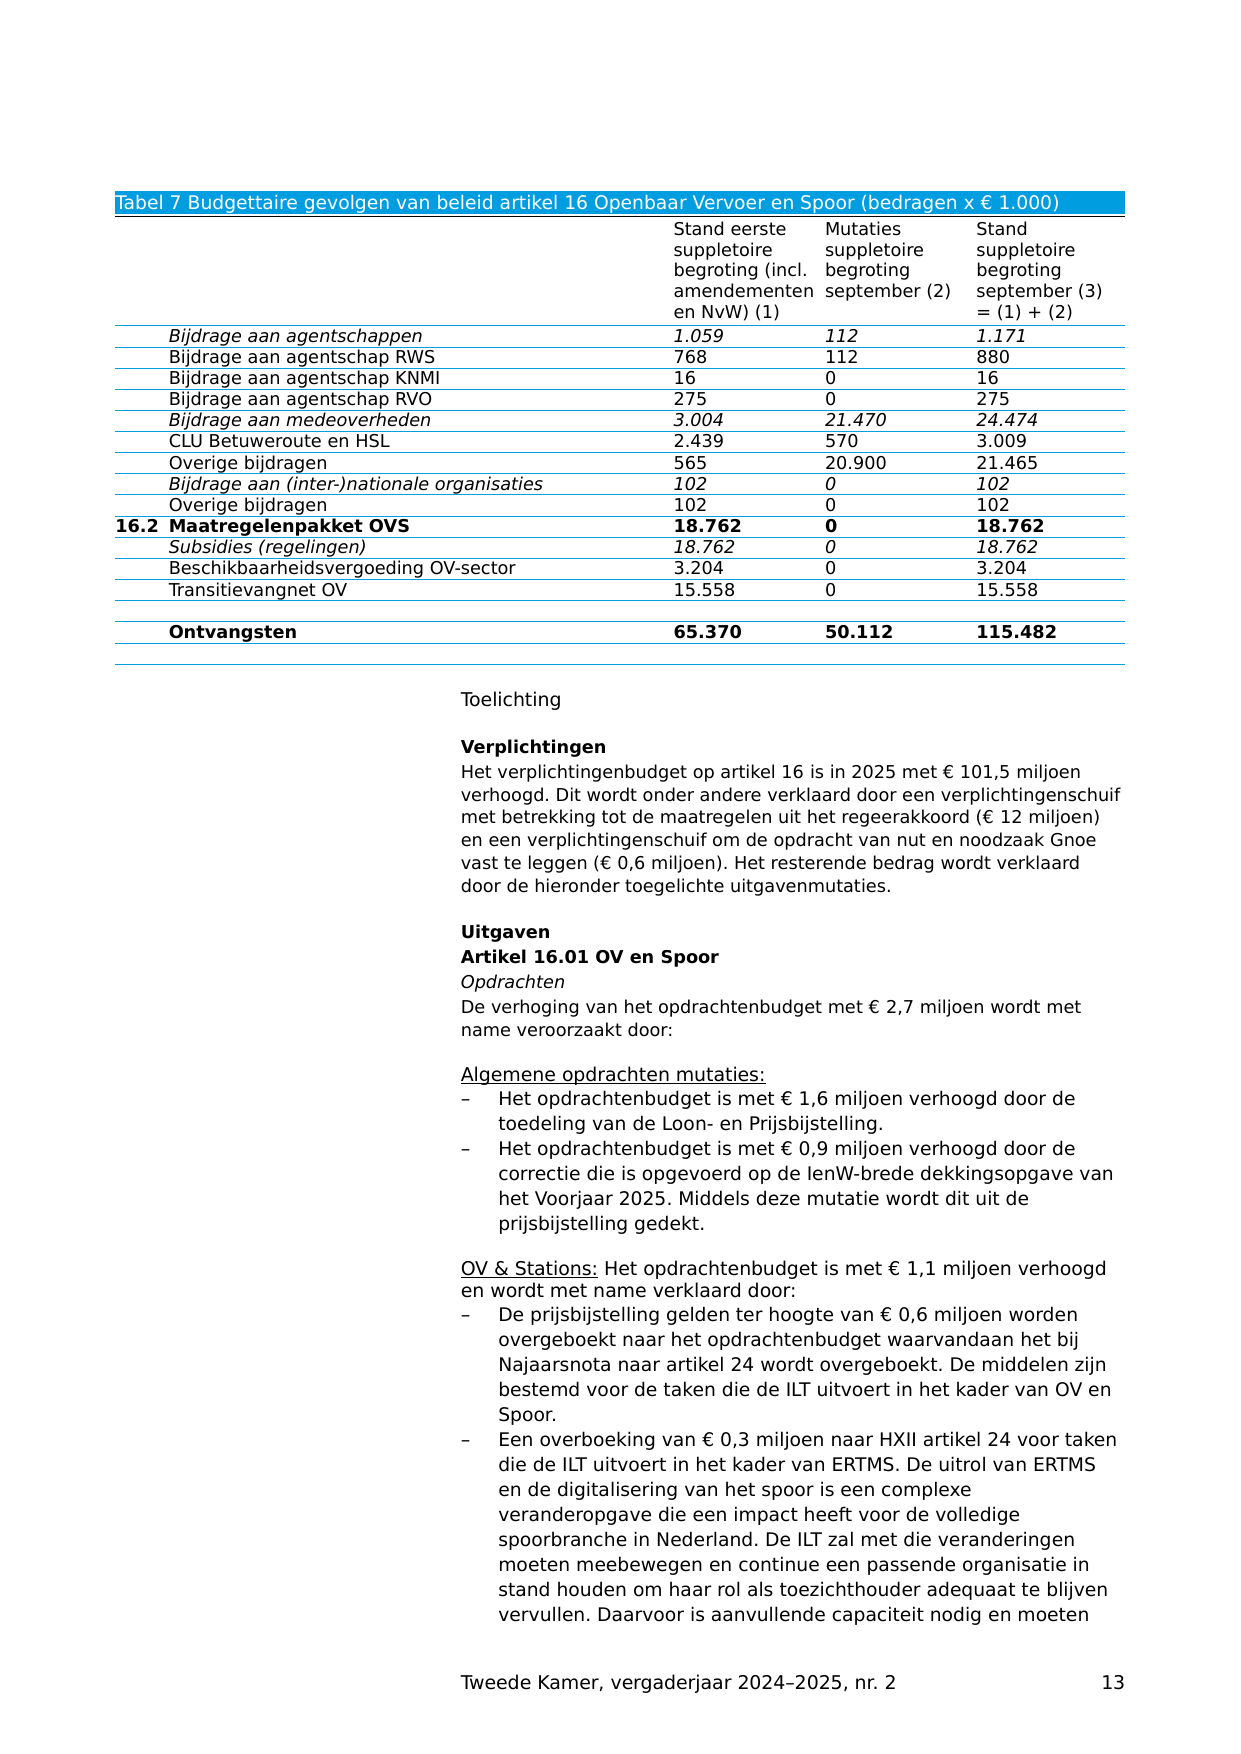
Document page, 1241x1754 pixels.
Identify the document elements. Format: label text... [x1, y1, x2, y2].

table_cell 0 [822, 580, 973, 600]
table_cell Bijdrage aan agentschappen [166, 326, 670, 346]
list Het opdrachtenbudget is met € 0,9 miljoen verhoogd door de correctie die is opgevoerd op de IenW-brede dekkingsopgave van het Voorjaar 2025. Middels deze mutatie wordt dit uit de prijsbijstelling gedekt. [461, 1136, 1125, 1236]
table_cell Bijdrage aan agentschap RVO [166, 390, 670, 410]
table_cell 102 [670, 474, 822, 494]
table_cell [115, 217, 166, 325]
table_cell [822, 644, 973, 663]
table_cell [115, 411, 166, 431]
table_cell 3.009 [973, 432, 1125, 452]
table_cell 21.470 [822, 411, 973, 431]
table_cell Bijdrage aan agentschap KNMI [166, 369, 670, 389]
table_cell 3.004 [670, 411, 822, 431]
table_cell 112 [822, 348, 973, 367]
table_cell [115, 348, 166, 367]
table_cell [822, 601, 973, 621]
table_cell [670, 644, 822, 663]
table_cell 18.762 [670, 517, 822, 537]
table_cell Ontvangsten [166, 622, 670, 642]
table_cell [115, 601, 166, 621]
table_cell 275 [670, 390, 822, 410]
list Het opdrachtenbudget is met € 1,6 miljoen verhoogd door de toedeling van de Loon- en Prijsbijstelling. [461, 1086, 1125, 1136]
table_cell [115, 644, 166, 663]
table_cell [973, 644, 1125, 663]
table_cell [115, 369, 166, 389]
table_cell 565 [670, 453, 822, 473]
table_cell Bijdrage aan medeoverheden [166, 411, 670, 431]
table_cell Bijdrage aan agentschap RWS [166, 348, 670, 367]
table_cell 65.370 [670, 622, 822, 642]
list Een overboeking van € 0,3 miljoen naar HXII artikel 24 voor taken die de ILT uitvoert in het kader van ERTMS. De uitrol van ERTMS en de digitalisering van het spoor is een complexe veranderopgave die een impact heeft voor de volledige spoorbranche in Nederland. De ILT zal met die veranderingen moeten meebewegen en continue een passende organisatie in stand houden om haar rol als toezichthouder adequaat te blijven vervullen. Daarvoor is aanvullende capaciteit nodig en moeten [461, 1427, 1125, 1627]
table_cell 16.2 [115, 517, 166, 537]
table_cell 2.439 [670, 432, 822, 452]
table_cell 880 [973, 348, 1125, 367]
table_cell Overige bijdragen [166, 495, 670, 516]
table_cell [115, 580, 166, 600]
table_cell [115, 453, 166, 473]
table_cell Stand eerste suppletoire begroting (incl. amendementen en NvW) (1) [670, 217, 822, 325]
table_cell 0 [822, 517, 973, 537]
text Het verplichtingenbudget op artikel 16 is in 2025 met € 101,5 miljoen verhoogd. Dit wordt onder andere verklaard door een verplichtingenschuif met betrekking tot de maatregelen uit het regeerakkoord (€ 12 miljoen) en een verplichtingenschuif om de opdracht van nut en noodzaak Gnoe vast te leggen (€ 0,6 miljoen). Het resterende bedrag wordt verklaard door de hieronder toegelichte uitgavenmutaties. [461, 760, 1125, 897]
table_cell 0 [822, 495, 973, 516]
table_cell 0 [822, 559, 973, 579]
table_cell 0 [822, 474, 973, 494]
table_cell Beschikbaarheidsvergoeding OV-sector [166, 559, 670, 579]
text De verhoging van het opdrachtenbudget met € 2,7 miljoen wordt met name veroorzaakt door: [461, 995, 1125, 1041]
table_cell 768 [670, 348, 822, 367]
table_cell 16 [973, 369, 1125, 389]
table_cell 102 [973, 474, 1125, 494]
table_cell [115, 432, 166, 452]
table_cell 1.059 [670, 326, 822, 346]
table_cell [115, 622, 166, 642]
table_cell 570 [822, 432, 973, 452]
text OV & Stations: Het opdrachtenbudget is met € 1,1 miljoen verhoogd en wordt met name verklaard door: [461, 1258, 1125, 1302]
table_cell 112 [822, 326, 973, 346]
table_cell CLU Betuweroute en HSL [166, 432, 670, 452]
table_cell Overige bijdragen [166, 453, 670, 473]
table_cell 15.558 [670, 580, 822, 600]
table_cell 102 [973, 495, 1125, 516]
table_cell [115, 390, 166, 410]
table_cell [115, 538, 166, 558]
table_cell [115, 326, 166, 346]
table_cell Maatregelenpakket OVS [166, 517, 670, 537]
table_cell 0 [822, 390, 973, 410]
table_cell [166, 644, 670, 663]
table_cell [115, 474, 166, 494]
table_cell 1.171 [973, 326, 1125, 346]
text Artikel 16.01 OV en Spoor [461, 945, 1125, 968]
title Toelichting [461, 689, 1125, 711]
table_cell 3.204 [973, 559, 1125, 579]
table_cell [166, 601, 670, 621]
table_cell 21.465 [973, 453, 1125, 473]
table_cell 24.474 [973, 411, 1125, 431]
table_cell Transitievangnet OV [166, 580, 670, 600]
table_cell [166, 217, 670, 325]
table_cell 20.900 [822, 453, 973, 473]
text Opdrachten [461, 970, 1125, 993]
table_cell Bijdrage aan (inter-)nationale organisaties [166, 474, 670, 494]
table_cell 102 [670, 495, 822, 516]
text Uitgaven [461, 920, 1125, 943]
table_cell 275 [973, 390, 1125, 410]
table_cell 18.762 [973, 517, 1125, 537]
table_cell 0 [822, 369, 973, 389]
text Verplichtingen [461, 735, 1125, 758]
table_cell [670, 601, 822, 621]
table_cell 3.204 [670, 559, 822, 579]
text Algemene opdrachten mutaties: [461, 1064, 1125, 1086]
table_cell 50.112 [822, 622, 973, 642]
table_cell 16 [670, 369, 822, 389]
list De prijsbijstelling gelden ter hoogte van € 0,6 miljoen worden overgeboekt naar het opdrachtenbudget waarvandaan het bij Najaarsnota naar artikel 24 wordt overgeboekt. De middelen zijn bestemd voor de taken die de ILT uitvoert in het kader van OV en Spoor. [461, 1302, 1125, 1427]
table_cell 18.762 [973, 538, 1125, 558]
table_cell [973, 601, 1125, 621]
table_cell 15.558 [973, 580, 1125, 600]
table_cell [115, 559, 166, 579]
table_cell Stand suppletoire begroting september (3) = (1) + (2) [973, 217, 1125, 325]
table_cell Mutaties suppletoire begroting september (2) [822, 217, 973, 325]
table_cell 115.482 [973, 622, 1125, 642]
table_cell 0 [822, 538, 973, 558]
table_cell 18.762 [670, 538, 822, 558]
table_cell [115, 495, 166, 516]
table_cell Subsidies (regelingen) [166, 538, 670, 558]
